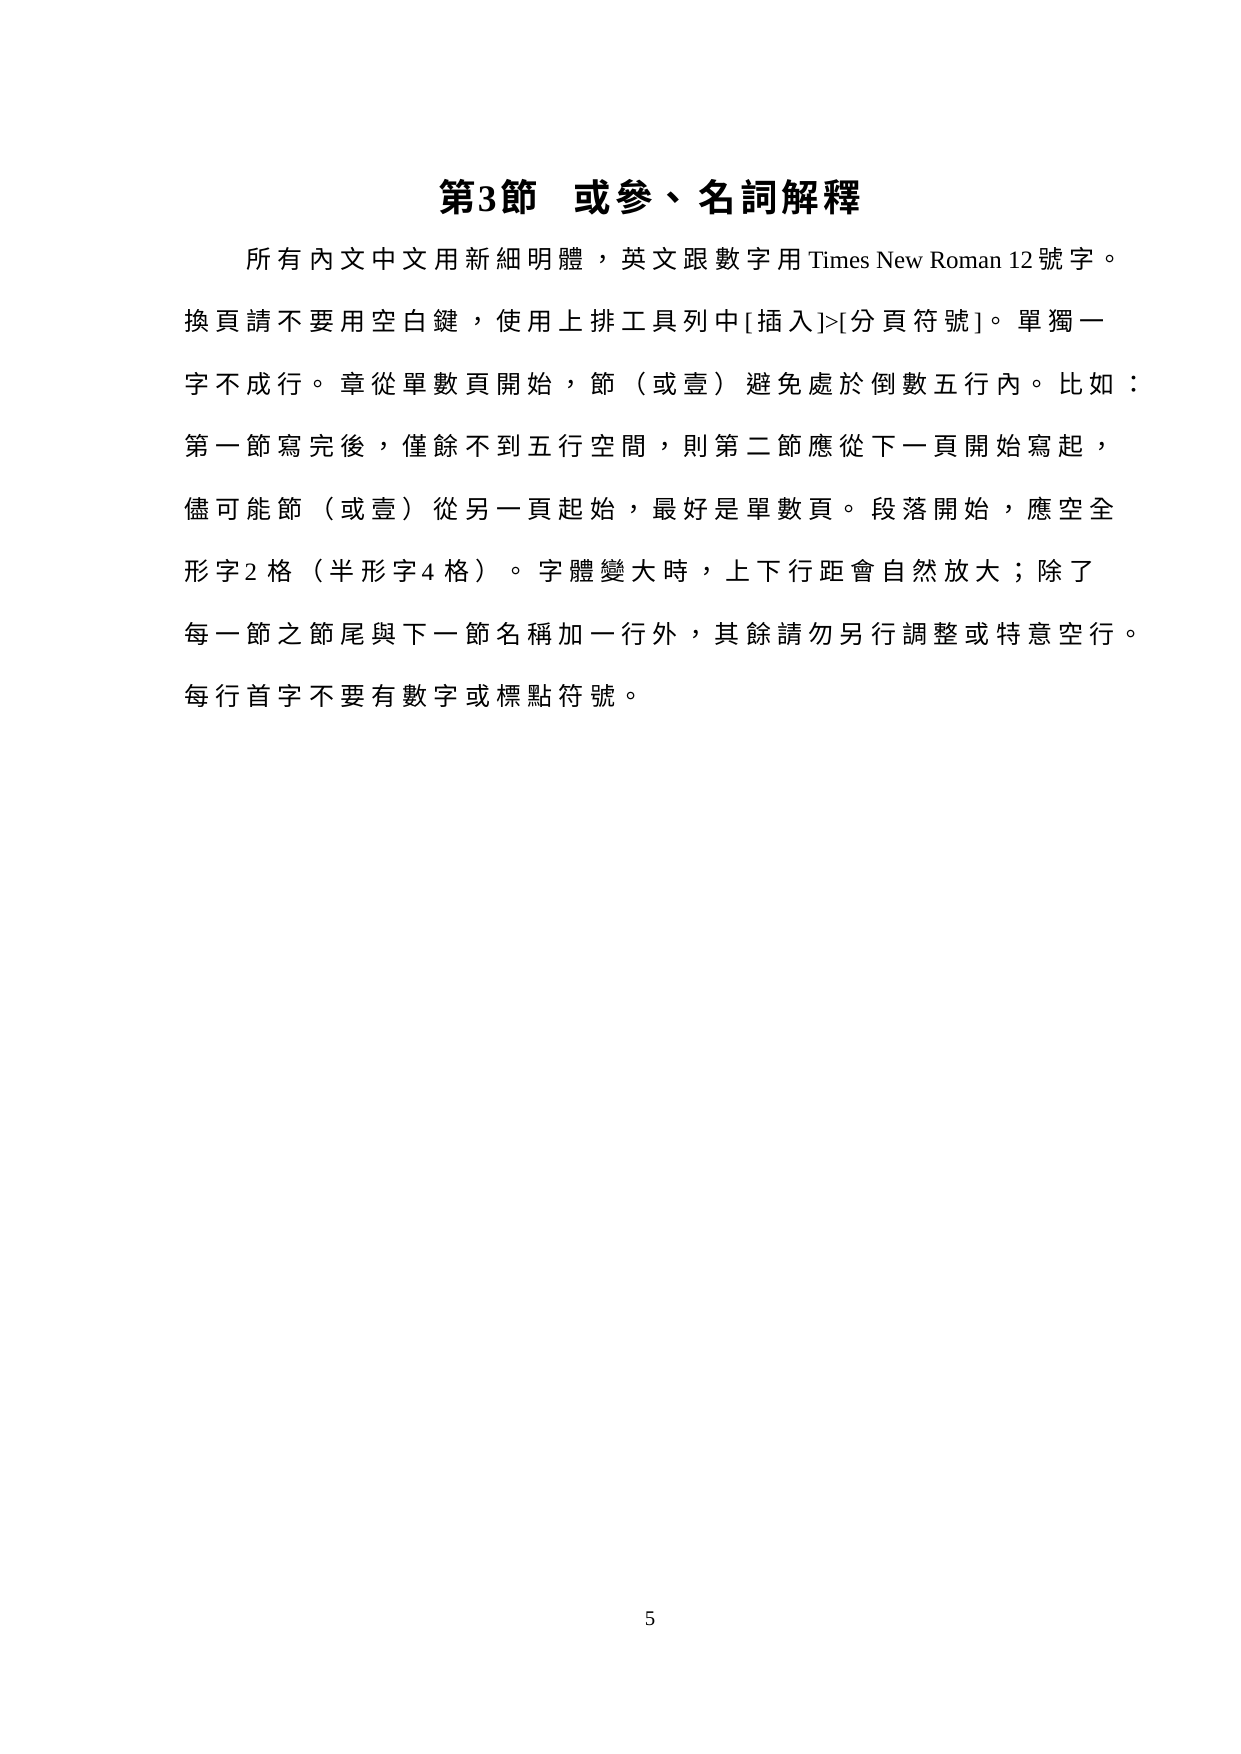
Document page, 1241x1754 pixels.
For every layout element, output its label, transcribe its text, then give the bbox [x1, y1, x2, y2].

text 所有內文中文用新細明體，英文跟數字用Times New Roman 12號字。換頁請不要用空白鍵，使用上排工具列中[插入]>[分頁符號]。單獨一字不成行。章從單數頁開始，節（或壹）避免處於倒數五行內。比如：第一節寫完後，僅餘不到五行空間，則第二節應從下一頁開始寫起，儘可能節（或壹）從另一頁起始，最好是單數頁。段落開始，應空全形字2 格（半形字4 格）。字體變大時，上下行距會自然放大；除了每一節之節尾與下一節名稱加一行外，其餘請勿另行調整或特意空行。每行首字不要有數字或標點符號。 [181, 216, 1118, 716]
list 或參、名詞解釋 [181, 153, 1118, 216]
